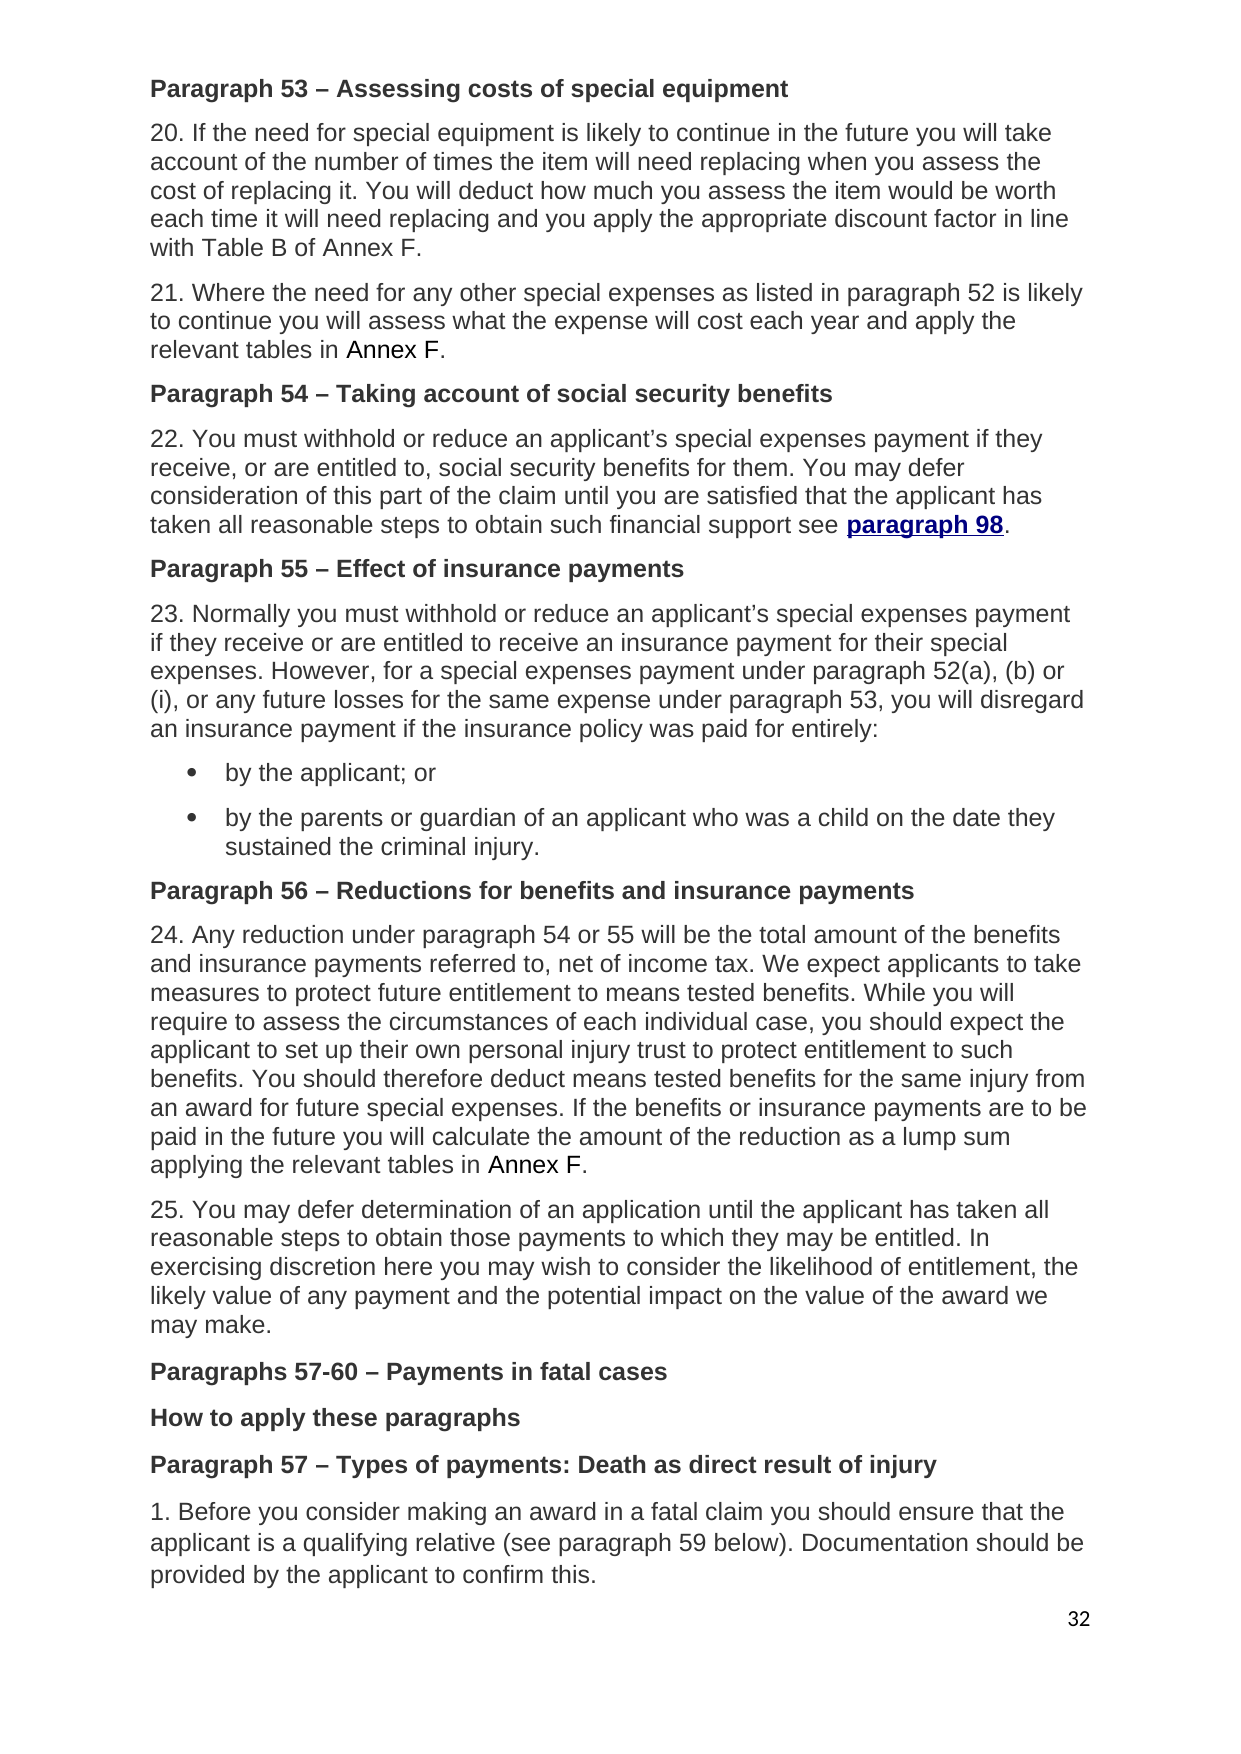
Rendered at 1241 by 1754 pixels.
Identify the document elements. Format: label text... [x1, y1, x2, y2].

text Paragraphs 57-60 – Payments in fatal cases [150, 1354, 1090, 1385]
text 1. Before you consider making an award in a fatal claim you should ensure that the applicant is a qualifying relative (see paragraph 59 below). Documentation should be provided by the applicant to confirm this. [150, 1494, 1090, 1588]
text Paragraph 56 – Reductions for benefits and insurance payments [150, 876, 1090, 904]
text 22. You must withhold or reduce an applicant’s special expenses payment if they receive, or are entitled to, social security benefits for them. You may defer consideration of this part of the claim until you are satisfied that the applicant has taken all reasonable steps to obtain such financial support see paragraph 98. [150, 424, 1090, 539]
list by the applicant; or [187, 758, 1090, 787]
text 23. Normally you must withhold or reduce an applicant’s special expenses payment if they receive or are entitled to receive an insurance payment for their special expenses. However, for a special expenses payment under paragraph 52(a), (b) or (i), or any future losses for the same expense under paragraph 53, you will disregard an insurance payment if the insurance policy was paid for entirely: [150, 599, 1090, 742]
text Paragraph 53 – Assessing costs of special equipment [150, 74, 1090, 102]
text 20. If the need for special equipment is likely to continue in the future you will take account of the number of times the item will need replacing when you assess the cost of replacing it. You will deduct how much you assess the item would be worth each time it will need replacing and you apply the appropriate discount factor in line with Table B of Annex F. [150, 118, 1090, 262]
text How to apply these paragraphs [150, 1401, 1090, 1432]
text 25. You may defer determination of an application until the applicant has taken all reasonable steps to obtain those payments to which they may be entitled. In exercising discretion here you may wish to consider the likelihood of entitlement, the likely value of any payment and the potential impact on the value of the award we may make. [150, 1194, 1090, 1338]
text 21. Where the need for any other special expenses as listed in paragraph 52 is likely to continue you will assess what the expense will cost each year and apply the relevant tables in Annex F. [150, 277, 1090, 364]
text Paragraph 54 – Taking account of social security benefits [150, 379, 1090, 408]
text Paragraph 57 – Types of payments: Death as direct result of injury [150, 1448, 1090, 1479]
list by the parents or guardian of an applicant who was a child on the date they sustained the criminal injury. [187, 803, 1090, 860]
text 24. Any reduction under paragraph 54 or 55 will be the total amount of the benefits and insurance payments referred to, net of income tax. We expect applicants to take measures to protect future entitlement to means tested benefits. While you will require to assess the circumstances of each individual case, you should expect the applicant to set up their own personal injury trust to protect entitlement to such benefits. You should therefore deduct means tested benefits for the same injury from an award for future special expenses. If the benefits or insurance payments are to be paid in the future you will calculate the amount of the reduction as a lump sum applying the relevant tables in Annex F. [150, 920, 1090, 1179]
text Paragraph 55 – Effect of insurance payments [150, 554, 1090, 583]
